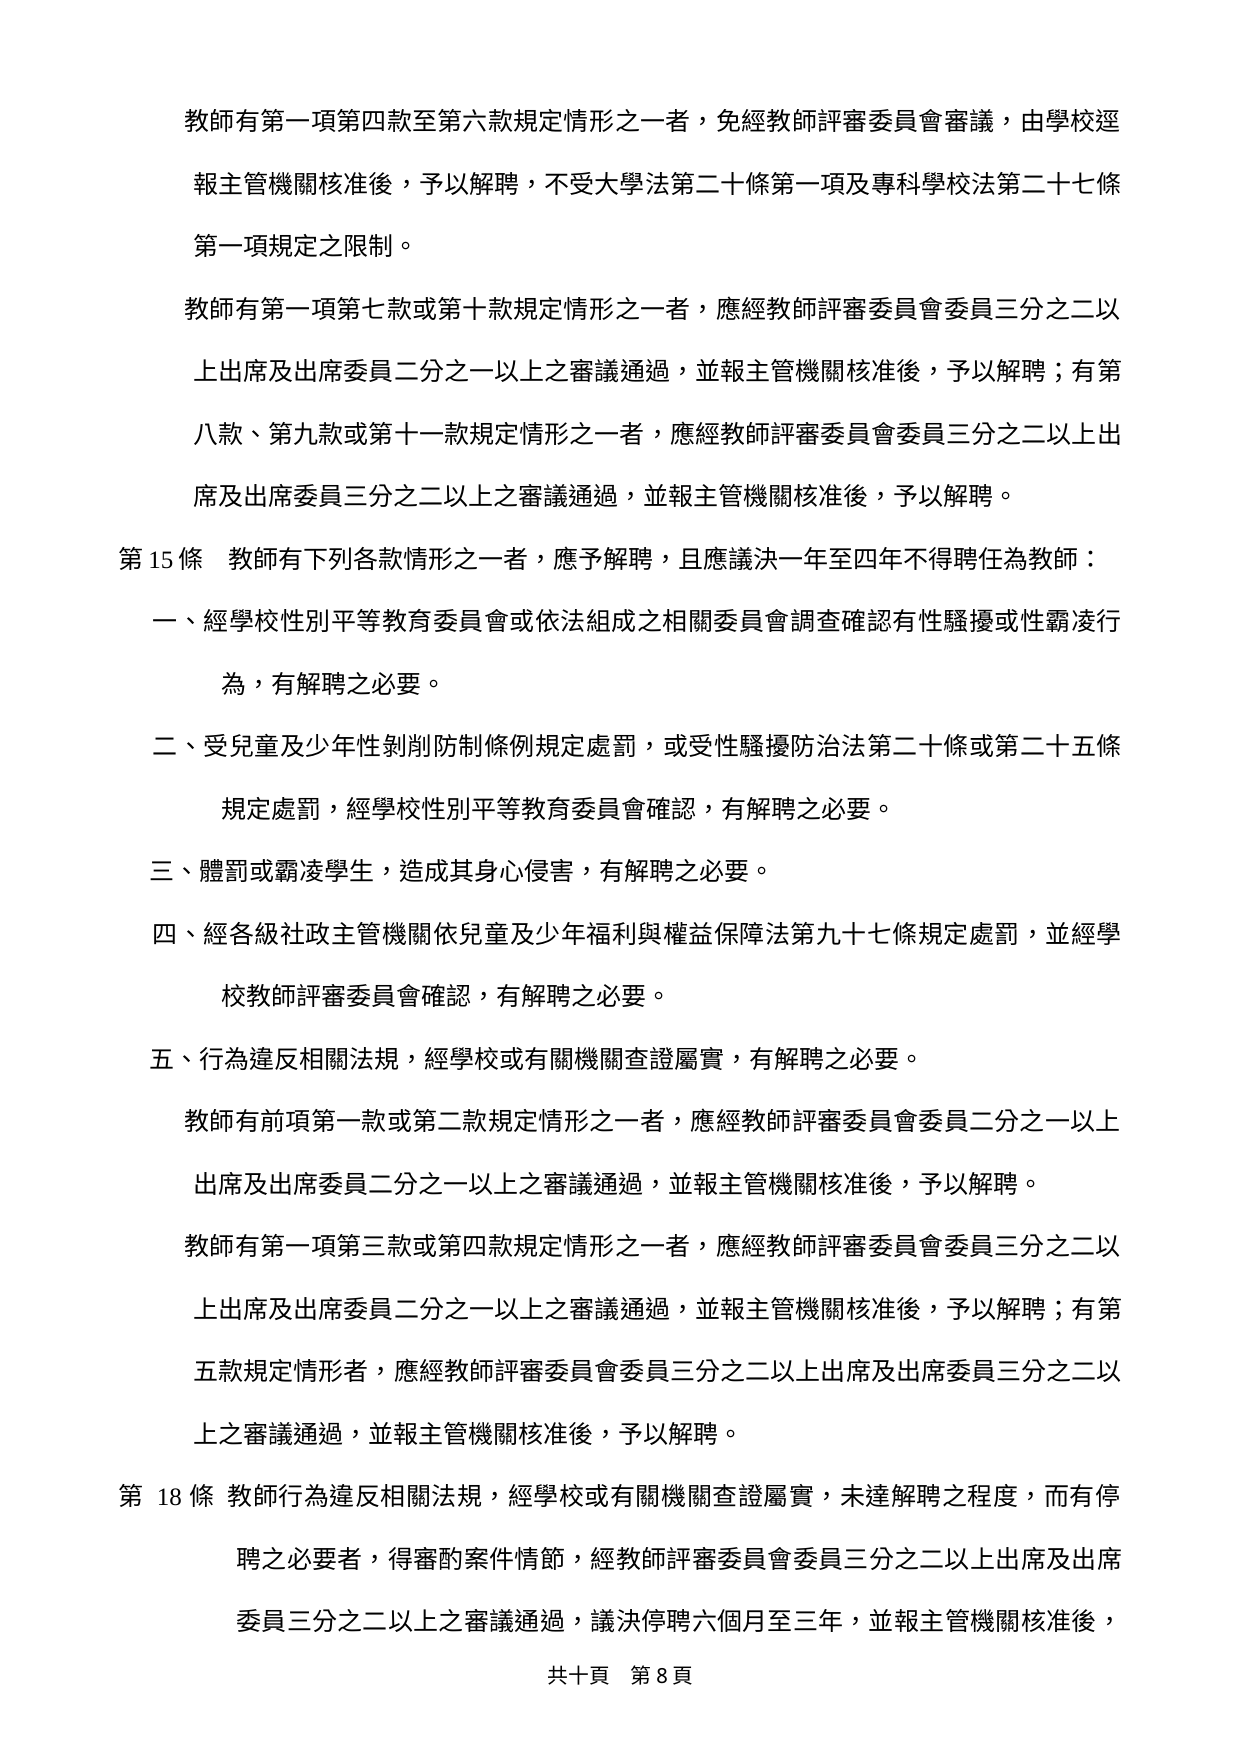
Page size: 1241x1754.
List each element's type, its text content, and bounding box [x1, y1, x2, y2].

text 第15條 教師有下列各款情形之一者，應予解聘，且應議決一年至四年不得聘任為教師： [118, 516, 1122, 578]
text 教師有第一項第七款或第十款規定情形之一者，應經教師評審委員會委員三分之二以上出席及出席委員二分之一以上之審議通過，並報主管機關核准後，予以解聘；有第八款、第九款或第十一款規定情形之一者，應經教師評審委員會委員三分之二以上出席及出席委員三分之二以上之審議通過，並報主管機關核准後，予以解聘。 [118, 266, 1122, 516]
text 教師有第一項第四款至第六款規定情形之一者，免經教師評審委員會審議，由學校逕報主管機關核准後，予以解聘，不受大學法第二十條第一項及專科學校法第二十七條第一項規定之限制。 [118, 78, 1122, 266]
text 二、受兒童及少年性剝削防制條例規定處罰，或受性騷擾防治法第二十條或第二十五條規定處罰，經學校性別平等教育委員會確認，有解聘之必要。 [118, 703, 1122, 828]
text 四、經各級社政主管機關依兒童及少年福利與權益保障法第九十七條規定處罰，並經學校教師評審委員會確認，有解聘之必要。 [118, 891, 1122, 1016]
text 三、體罰或霸凌學生，造成其身心侵害，有解聘之必要。 [118, 828, 1122, 891]
text 第 18 條 教師行為違反相關法規，經學校或有關機關查證屬實，未達解聘之程度，而有停聘之必要者，得審酌案件情節，經教師評審委員會委員三分之二以上出席及出席委員三分之二以上之審議通過，議決停聘六個月至三年，並報主管機關核准後， [118, 1453, 1122, 1641]
text 五、行為違反相關法規，經學校或有關機關查證屬實，有解聘之必要。 [118, 1016, 1122, 1078]
text 教師有第一項第三款或第四款規定情形之一者，應經教師評審委員會委員三分之二以上出席及出席委員二分之一以上之審議通過，並報主管機關核准後，予以解聘；有第五款規定情形者，應經教師評審委員會委員三分之二以上出席及出席委員三分之二以上之審議通過，並報主管機關核准後，予以解聘。 [118, 1203, 1122, 1453]
text 教師有前項第一款或第二款規定情形之一者，應經教師評審委員會委員二分之一以上出席及出席委員二分之一以上之審議通過，並報主管機關核准後，予以解聘。 [118, 1078, 1122, 1203]
text 一、經學校性別平等教育委員會或依法組成之相關委員會調查確認有性騷擾或性霸凌行為，有解聘之必要。 [118, 578, 1122, 703]
